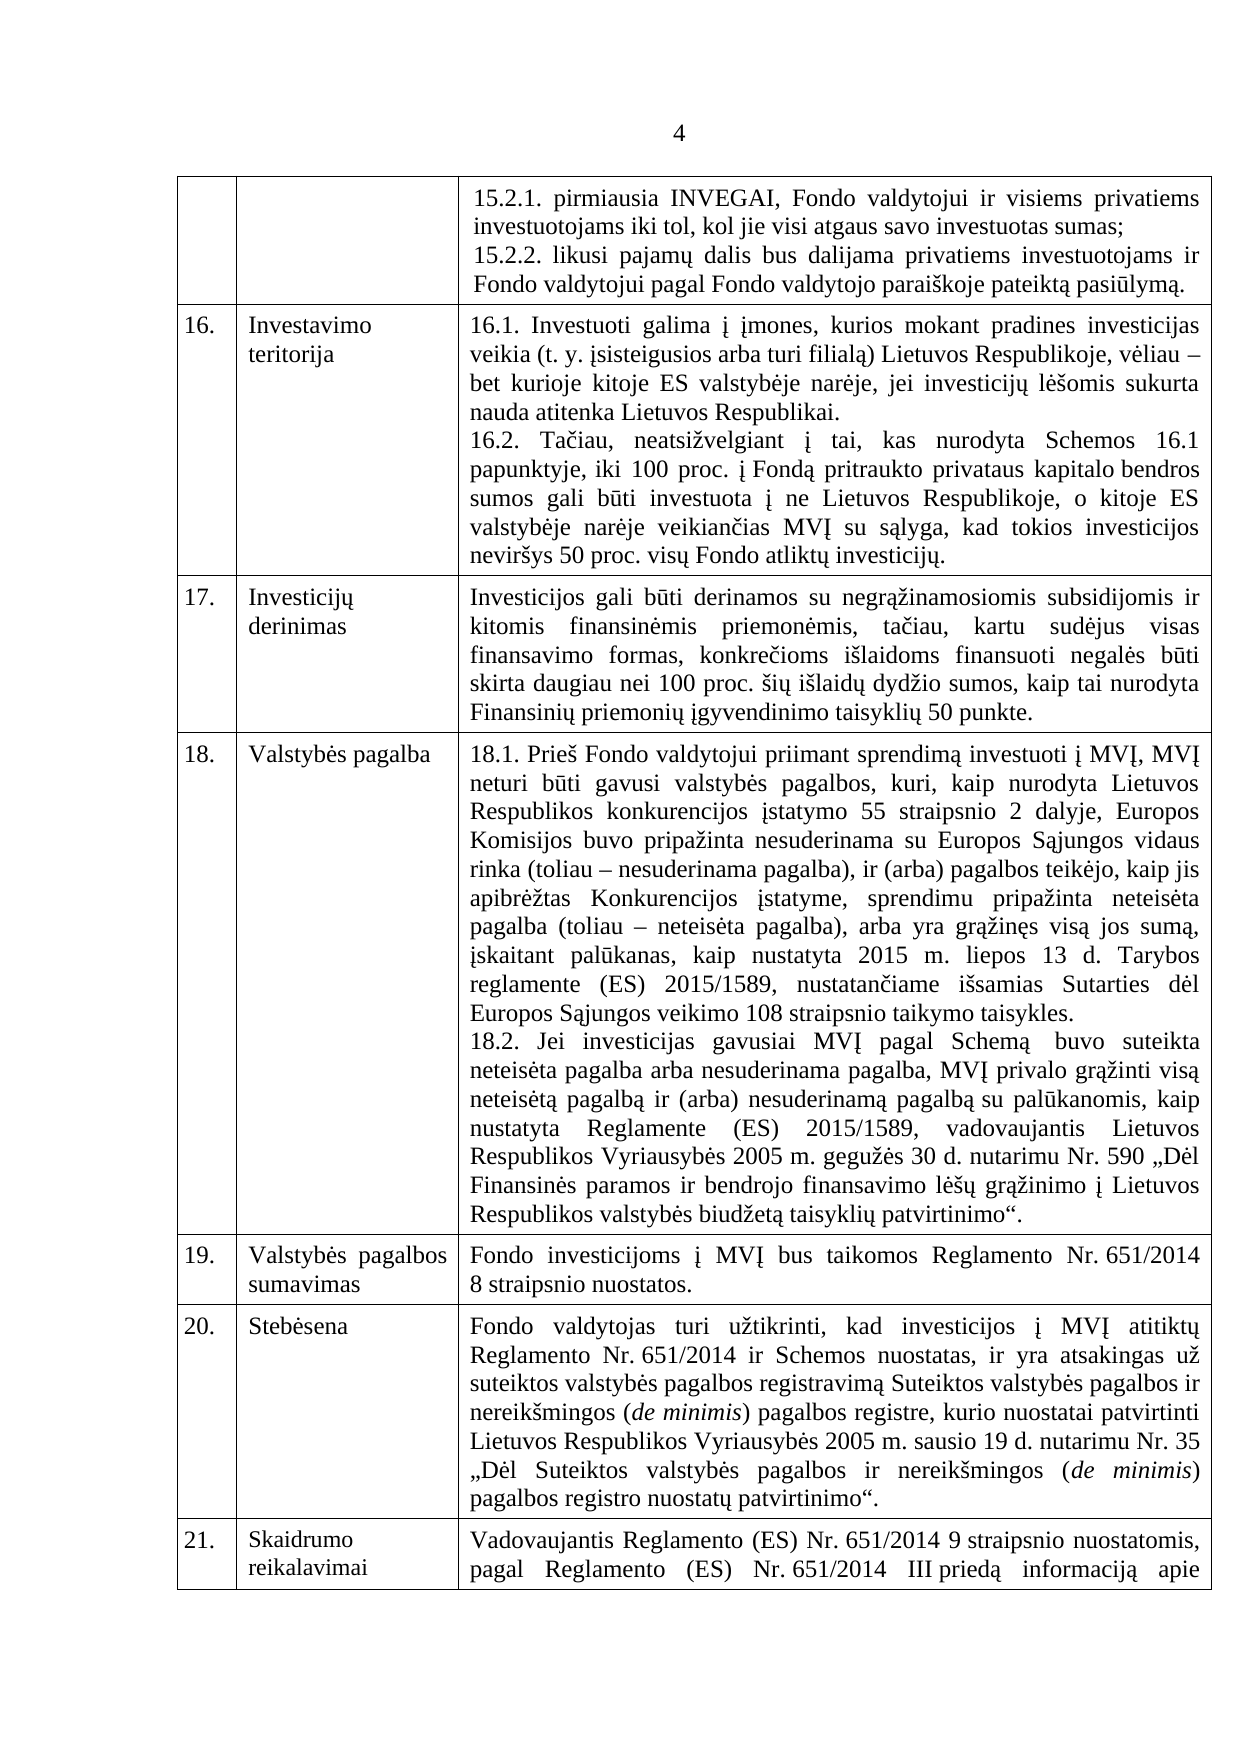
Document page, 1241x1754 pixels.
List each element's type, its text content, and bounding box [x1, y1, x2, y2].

table_cell 20. [178, 1305, 236, 1518]
table_cell Valstybės pagalba [237, 733, 458, 1233]
table_cell 16. [178, 305, 236, 575]
table_cell Valstybės pagalbos sumavimas [237, 1235, 458, 1304]
table_cell 15.2.1. pirmiausia INVEGAI, Fondo valdytojui ir visiems privatiems investuotojams iki tol, kol jie visi atgaus savo investuotas sumas; 15.2.2. likusi pajamų dalis bus dalijama privatiems investuotojams ir Fondo valdytojui pagal Fondo valdytojo paraiškoje pateiktą pasiūlymą. [459, 177, 1211, 303]
table_cell [237, 177, 458, 303]
table_cell 21. [178, 1519, 236, 1588]
table_cell Stebėsena [237, 1305, 458, 1518]
table_cell Skaidrumo reikalavimai [237, 1519, 458, 1588]
table_cell 19. [178, 1235, 236, 1304]
table_cell [178, 177, 236, 303]
table_cell 18.1. Prieš Fondo valdytojui priimant sprendimą investuoti į MVĮ, MVĮ neturi būti gavusi valstybės pagalbos, kuri, kaip nurodyta Lietuvos Respublikos konkurencijos įstatymo 55 straipsnio 2 dalyje, Europos Komisijos buvo pripažinta nesuderinama su Europos Sąjungos vidaus rinka (toliau – nesuderinama pagalba), ir (arba) pagalbos teikėjo, kaip jis apibrėžtas Konkurencijos įstatyme, sprendimu pripažinta neteisėta pagalba (toliau – neteisėta pagalba), arba yra grąžinęs visą jos sumą, įskaitant palūkanas, kaip nustatyta 2015 m. liepos 13 d. Tarybos reglamente (ES) 2015/1589, nustatančiame išsamias Sutarties dėl Europos Sąjungos veikimo 108 straipsnio taikymo taisykles. 18.2. Jei investicijas gavusiai MVĮ pagal Schemą buvo suteikta neteisėta pagalba arba nesuderinama pagalba, MVĮ privalo grąžinti visą neteisėtą pagalbą ir (arba) nesuderinamą pagalbą su palūkanomis, kaip nustatyta Reglamente (ES) 2015/1589, vadovaujantis Lietuvos Respublikos Vyriausybės 2005 m. gegužės 30 d. nutarimu Nr. 590 „Dėl Finansinės paramos ir bendrojo finansavimo lėšų grąžinimo į Lietuvos Respublikos valstybės biudžetą taisyklių patvirtinimo“. [459, 733, 1211, 1233]
table_cell 17. [178, 576, 236, 732]
table_cell 18. [178, 733, 236, 1233]
table_cell Investicijos gali būti derinamos su negrąžinamosiomis subsidijomis ir kitomis finansinėmis priemonėmis, tačiau, kartu sudėjus visas finansavimo formas, konkrečioms išlaidoms finansuoti negalės būti skirta daugiau nei 100 proc. šių išlaidų dydžio sumos, kaip tai nurodyta Finansinių priemonių įgyvendinimo taisyklių 50 punkte. [459, 576, 1211, 732]
table_cell Vadovaujantis Reglamento (ES) Nr. 651/2014 9 straipsnio nuostatomis, pagal Reglamento (ES) Nr. 651/2014 III priedą informaciją apie [459, 1519, 1211, 1588]
table_cell Fondo investicijoms į MVĮ bus taikomos Reglamento Nr. 651/2014 8 straipsnio nuostatos. [459, 1235, 1211, 1304]
table_cell 16.1. Investuoti galima į įmones, kurios mokant pradines investicijas veikia (t. y. įsisteigusios arba turi filialą) Lietuvos Respublikoje, vėliau – bet kurioje kitoje ES valstybėje narėje, jei investicijų lėšomis sukurta nauda atitenka Lietuvos Respublikai. 16.2. Tačiau, neatsižvelgiant į tai, kas nurodyta Schemos 16.1 papunktyje, iki 100 proc. į Fondą pritraukto privataus kapitalo bendros sumos gali būti investuota į ne Lietuvos Respublikoje, o kitoje ES valstybėje narėje veikiančias MVĮ su sąlyga, kad tokios investicijos neviršys 50 proc. visų Fondo atliktų investicijų. [459, 305, 1211, 575]
table_cell Investicijų derinimas [237, 576, 458, 732]
table_cell Investavimo teritorija [237, 305, 458, 575]
table_cell Fondo valdytojas turi užtikrinti, kad investicijos į MVĮ atitiktų Reglamento Nr. 651/2014 ir Schemos nuostatas, ir yra atsakingas už suteiktos valstybės pagalbos registravimą Suteiktos valstybės pagalbos ir nereikšmingos (de minimis) pagalbos registre, kurio nuostatai patvirtinti Lietuvos Respublikos Vyriausybės 2005 m. sausio 19 d. nutarimu Nr. 35 „Dėl Suteiktos valstybės pagalbos ir nereikšmingos (de minimis) pagalbos registro nuostatų patvirtinimo“. [459, 1305, 1211, 1518]
